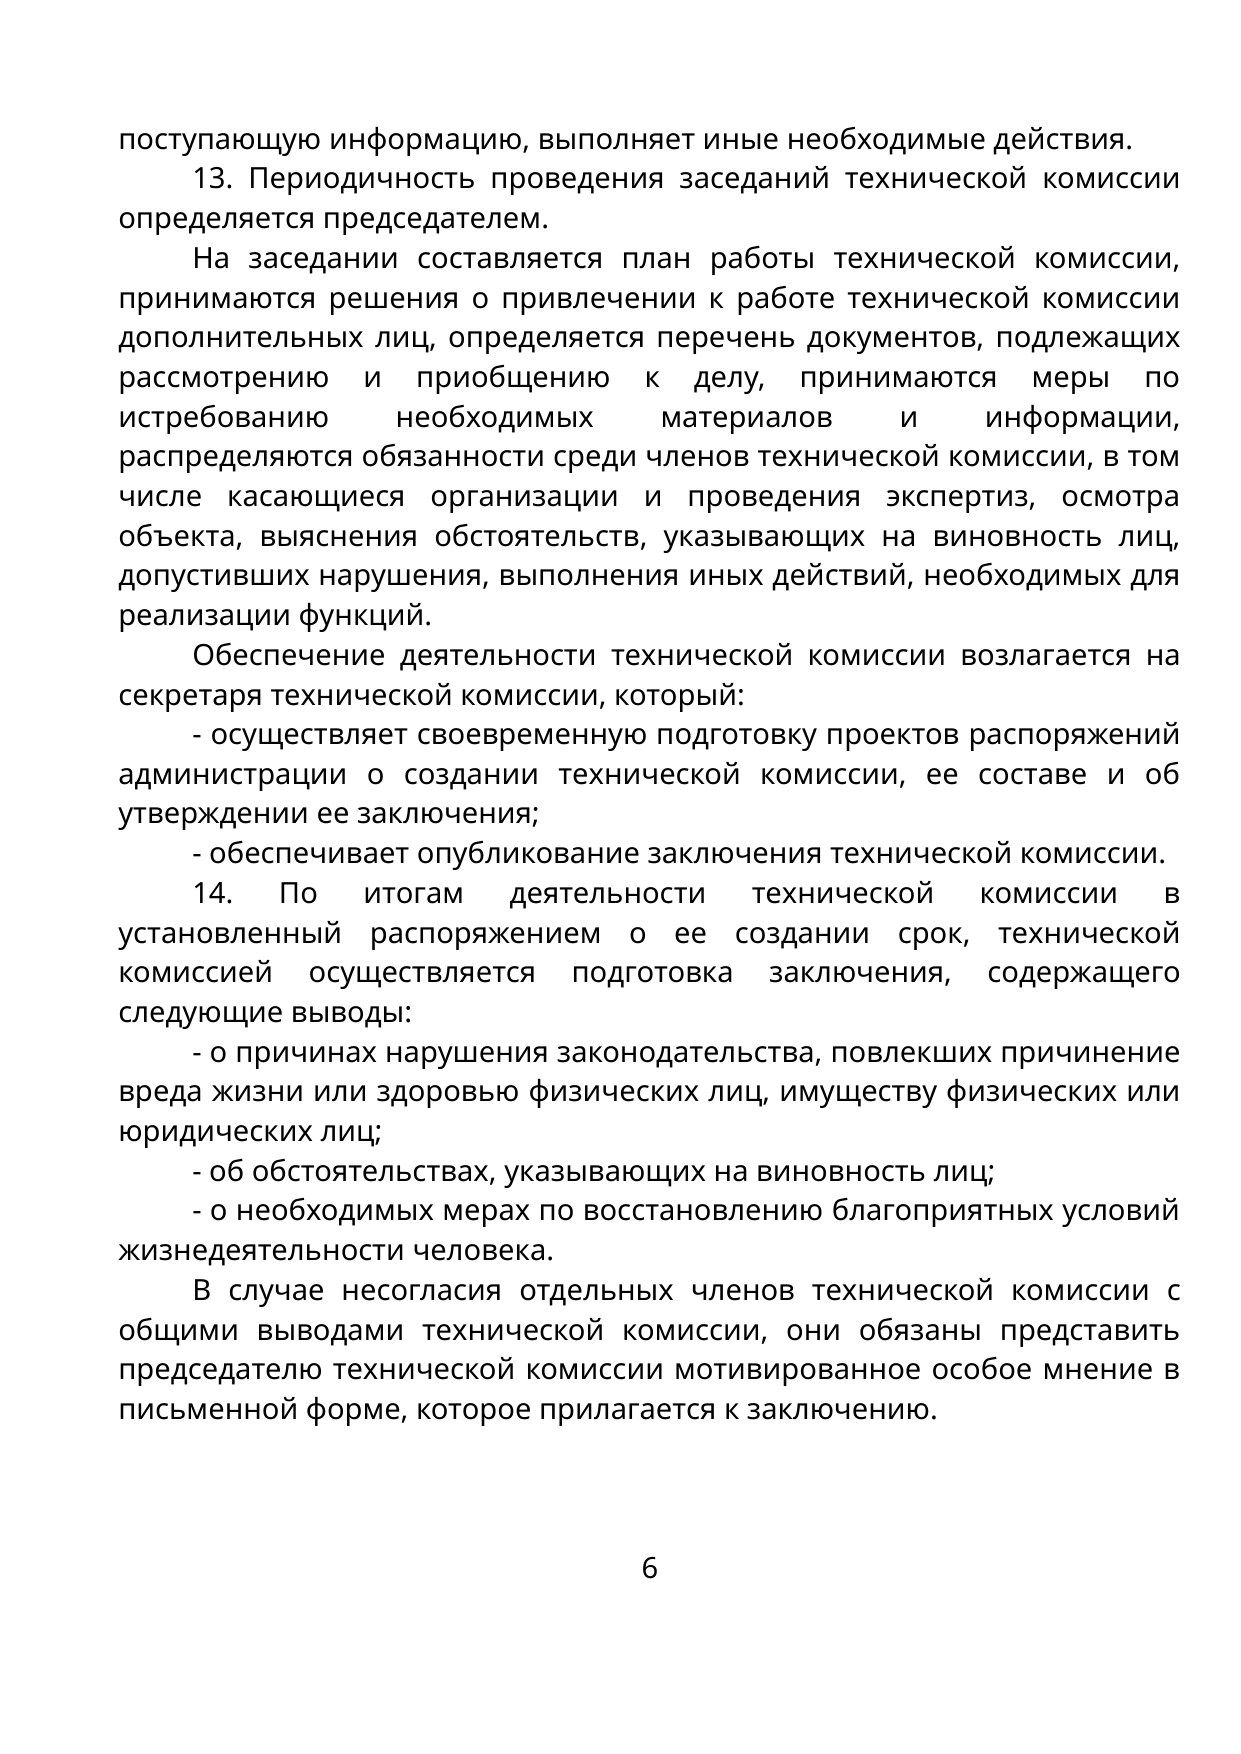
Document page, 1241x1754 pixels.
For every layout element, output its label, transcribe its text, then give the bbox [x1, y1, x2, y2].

text 6 [118, 1547, 1181, 1587]
text - о причинах нарушения законодательства, повлекших причинение вреда жизни или здоровью физических лиц, имуществу физических или юридических лиц; [118, 1031, 1181, 1150]
text 14. По итогам деятельности технической комиссии в установленный распоряжением о ее создании срок, технической комиссией осуществляется подготовка заключения, содержащего следующие выводы: [118, 872, 1181, 1031]
text - осуществляет своевременную подготовку проектов распоряжений администрации о создании технической комиссии, ее составе и об утверждении ее заключения; [118, 713, 1181, 832]
text - обеспечивает опубликование заключения технической комиссии. [118, 832, 1181, 872]
text На заседании составляется план работы технической комиссии, принимаются решения о привлечении к работе технической комиссии дополнительных лиц, определяется перечень документов, подлежащих рассмотрению и приобщению к делу, принимаются меры по истребованию необходимых материалов и информации, распределяются обязанности среди членов технической комиссии, в том числе касающиеся организации и проведения экспертиз, осмотра объекта, выяснения обстоятельств, указывающих на виновность лиц, допустивших нарушения, выполнения иных действий, необходимых для реализации функций. [118, 237, 1181, 634]
text поступающую информацию, выполняет иные необходимые действия. [118, 118, 1181, 158]
text - об обстоятельствах, указывающих на виновность лиц; [118, 1150, 1181, 1190]
text Обеспечение деятельности технической комиссии возлагается на секретаря технической комиссии, который: [118, 634, 1181, 713]
text - о необходимых мерах по восстановлению благоприятных условий жизнедеятельности человека. [118, 1190, 1181, 1269]
text В случае несогласия отдельных членов технической комиссии с общими выводами технической комиссии, они обязаны представить председателю технической комиссии мотивированное особое мнение в письменной форме, которое прилагается к заключению. [118, 1269, 1181, 1428]
text 13. Периодичность проведения заседаний технической комиссии определяется председателем. [118, 158, 1181, 237]
